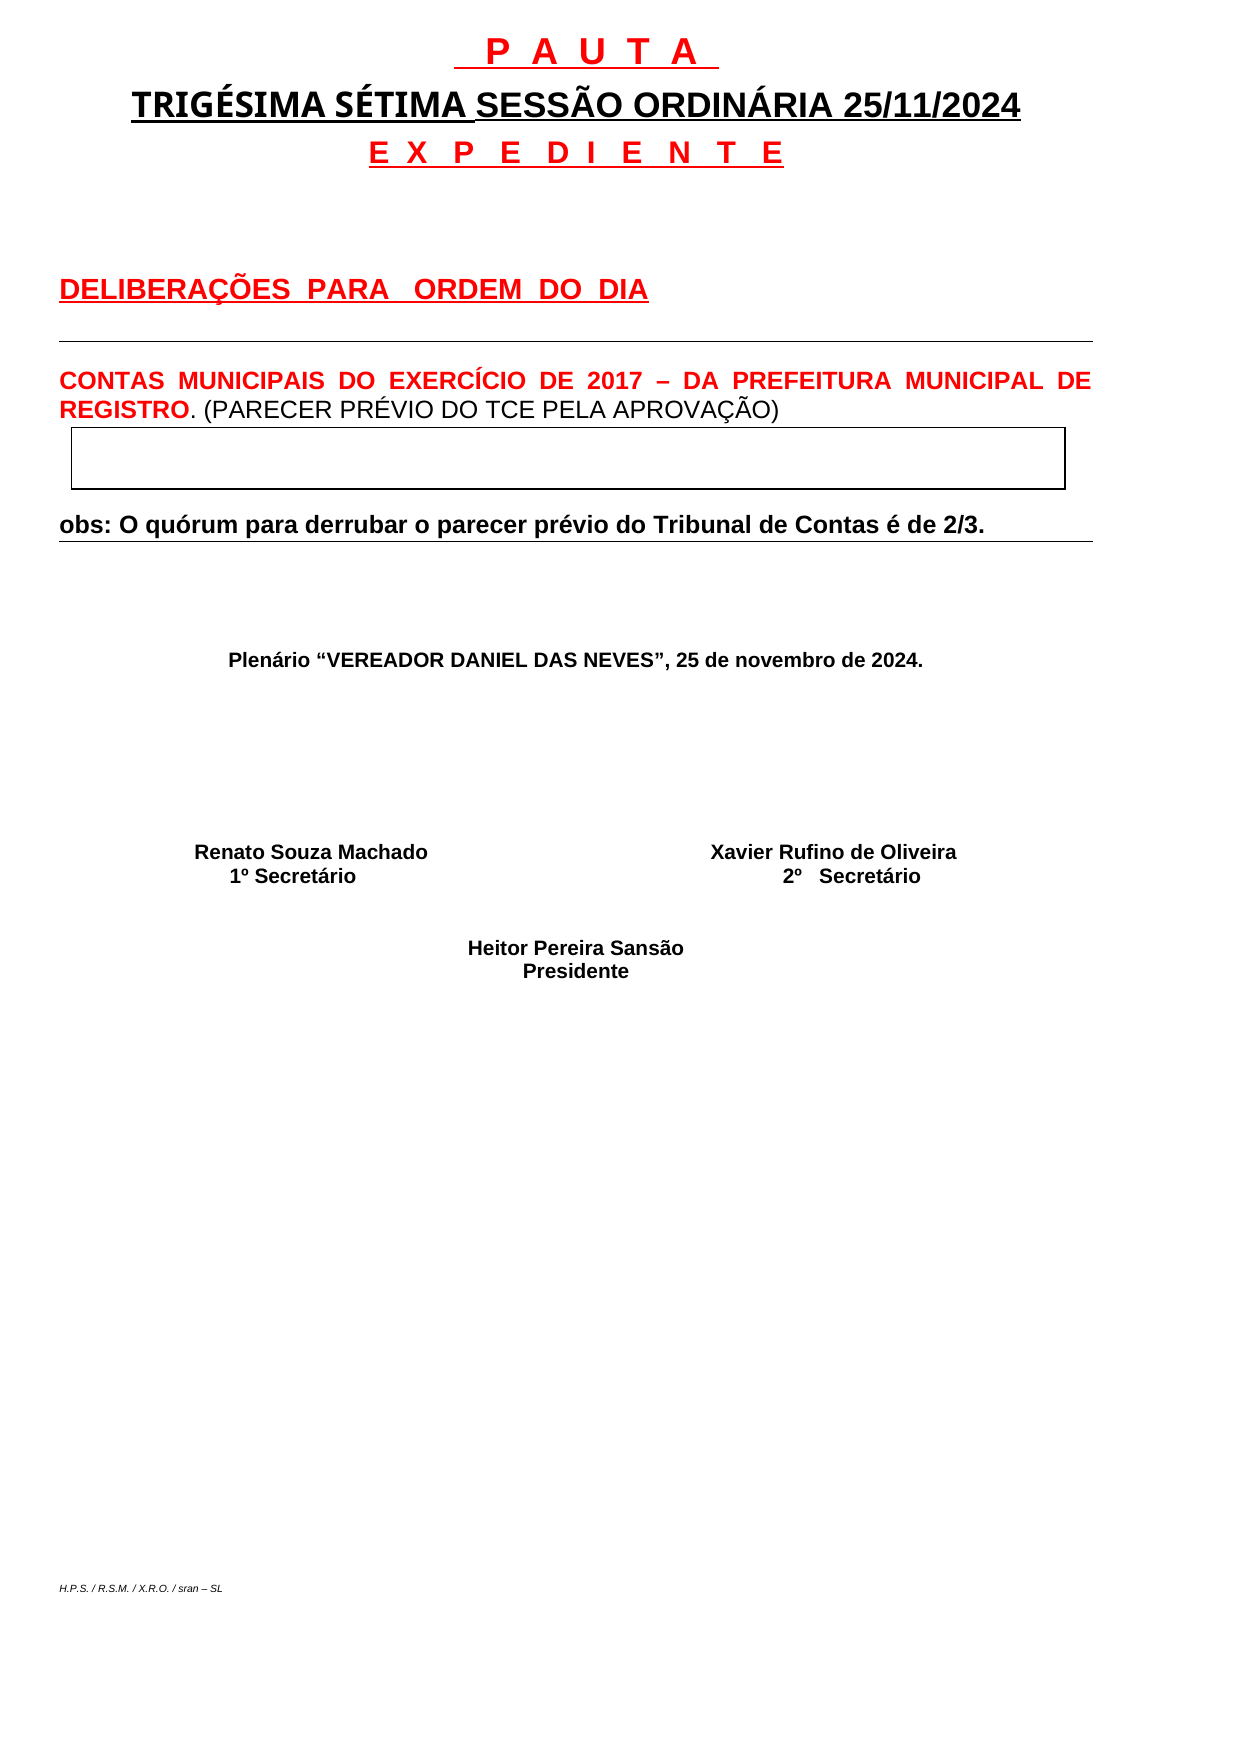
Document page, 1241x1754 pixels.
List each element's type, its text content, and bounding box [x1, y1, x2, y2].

text H.P.S. / R.S.M. / X.R.O. / sran – SL [59, 1582, 1092, 1594]
text Presidente [59, 959, 1092, 983]
text obs: O quórum para derrubar o parecer prévio do Tribunal de Contas é de 2/3. [59, 510, 1093, 541]
text P A U T A [59, 29, 1093, 73]
text Renato Souza Machado Xavier Rufino de Oliveira [59, 839, 1092, 863]
text Plenário “VEREADOR DANIEL DAS NEVES”, 25 de novembro de 2024. [59, 648, 1092, 672]
text Heitor Pereira Sansão [59, 935, 1092, 959]
text E X P E D I E N T E [59, 134, 1093, 171]
text DELIBERAÇÕES PARA ORDEM DO DIA [59, 272, 1093, 305]
text trIGÉSIMA SÉTIMA SESSÃO ORDINÁRIA 25/11/2024 [59, 79, 1093, 127]
text 1º Secretário 2º Secretário [59, 863, 1092, 887]
text CONTAS MUNICIPAIS DO EXERCÍCIO DE 2017 – DA PREFEITURA MUNICIPAL DE REGISTRO. (parecer prévio do tce pela APROVAÇÃO) [59, 366, 1093, 424]
